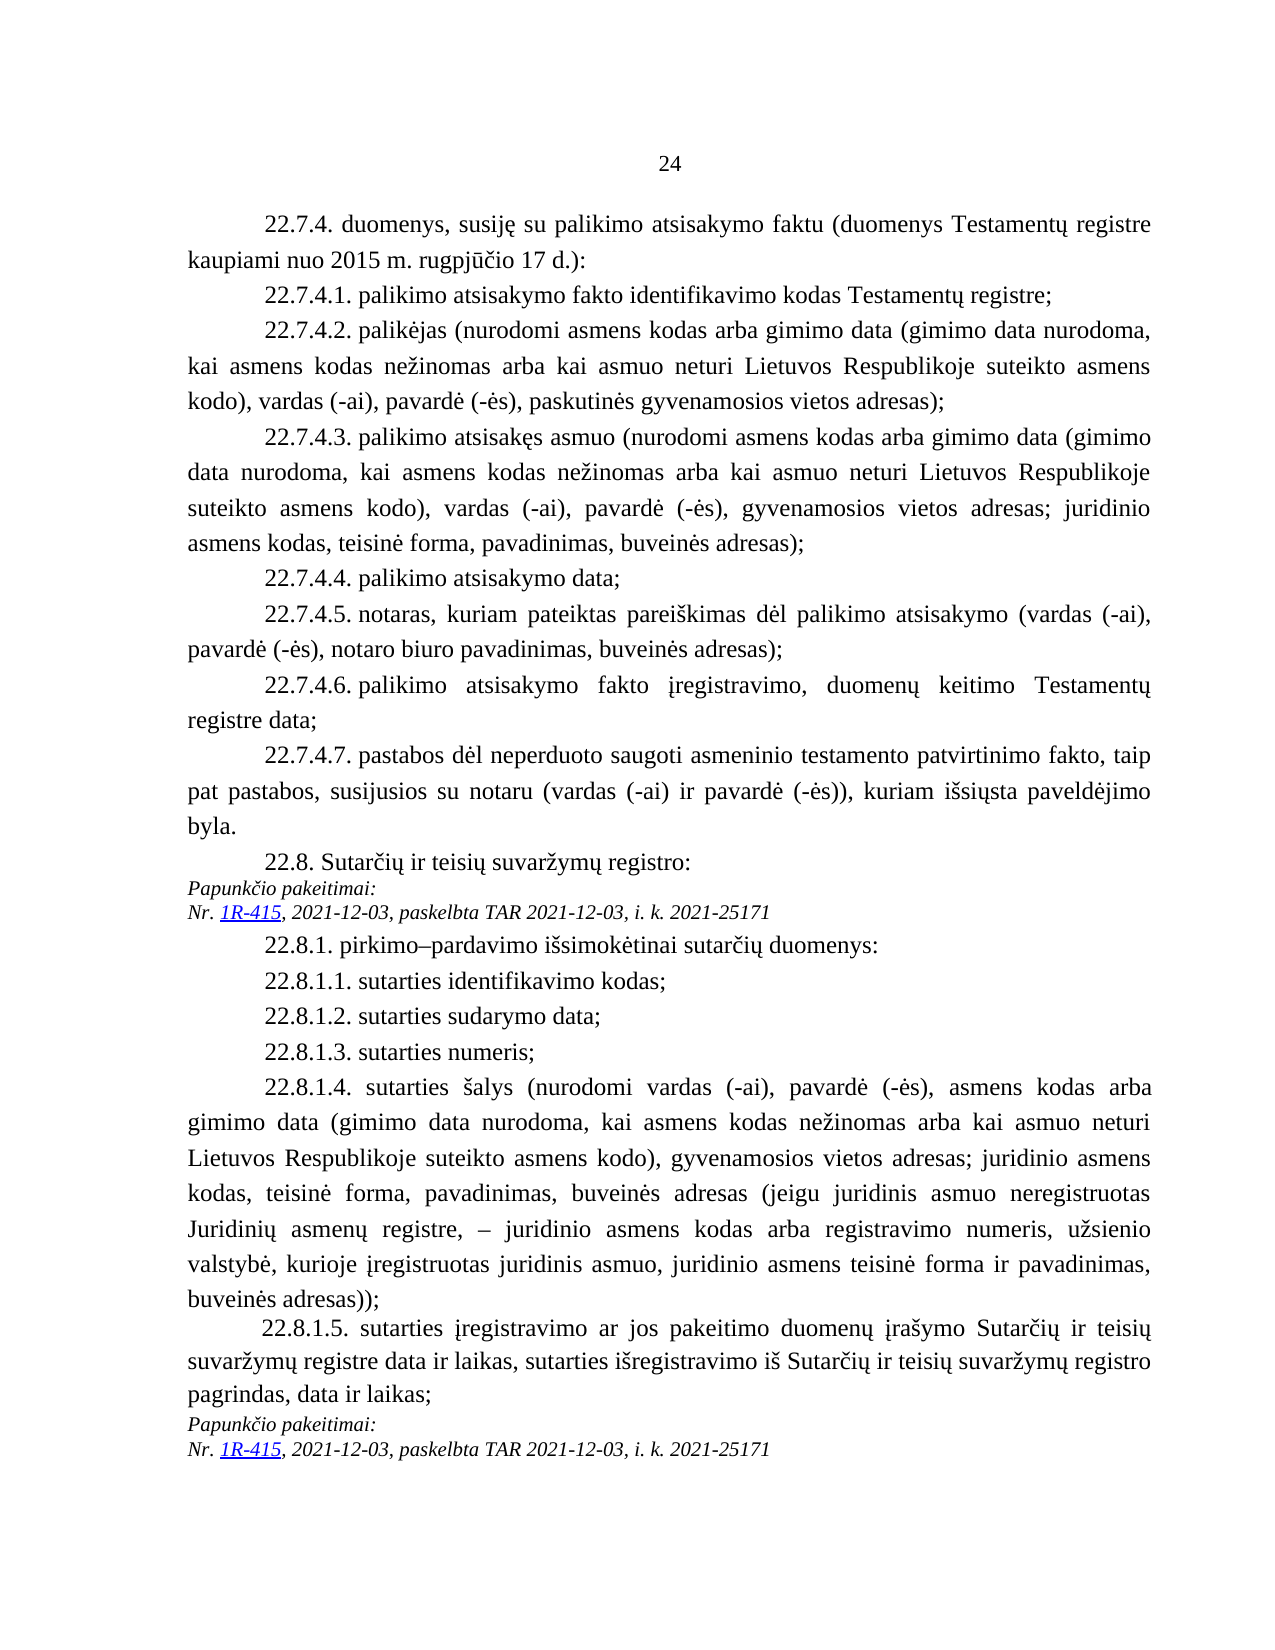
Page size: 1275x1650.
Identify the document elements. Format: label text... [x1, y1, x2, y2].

text 22.7.4.3. palikimo atsisakęs asmuo (nurodomi asmens kodas arba gimimo data (gimimo data nurodoma, kai asmens kodas nežinomas arba kai asmuo neturi Lietuvos Respublikoje suteikto asmens kodo), vardas (-ai), pavardė (-ės), gyvenamosios vietos adresas; juridinio asmens kodas, teisinė forma, pavadinimas, buveinės adresas); [187, 415, 1152, 557]
text 22.8.1.5. sutarties įregistravimo ar jos pakeitimo duomenų įrašymo Sutarčių ir teisių suvaržymų registre data ir laikas, sutarties išregistravimo iš Sutarčių ir teisių suvaržymų registro pagrindas, data ir laikas; [187, 1313, 1152, 1408]
text 22.8.1.2. sutarties sudarymo data; [187, 994, 1152, 1030]
text 22.7.4.4. palikimo atsisakymo data; [187, 557, 1152, 592]
text Papunkčio pakeitimai: [187, 1412, 1152, 1436]
text 22.7.4.2. palikėjas (nurodomi asmens kodas arba gimimo data (gimimo data nurodoma, kai asmens kodas nežinomas arba kai asmuo neturi Lietuvos Respublikoje suteikto asmens kodo), vardas (-ai), pavardė (-ės), paskutinės gyvenamosios vietos adresas); [187, 309, 1152, 415]
text 22.8. Sutarčių ir teisių suvaržymų registro: [187, 840, 1152, 876]
text 22.7.4.7. pastabos dėl neperduoto saugoti asmeninio testamento patvirtinimo fakto, taip pat pastabos, susijusios su notaru (vardas (-ai) ir pavardė (-ės)), kuriam išsiųsta paveldėjimo byla. [187, 734, 1152, 840]
text 22.7.4.5. notaras, kuriam pateiktas pareiškimas dėl palikimo atsisakymo (vardas (-ai), pavardė (-ės), notaro biuro pavadinimas, buveinės adresas); [187, 592, 1152, 663]
text 22.7.4.6. palikimo atsisakymo fakto įregistravimo, duomenų keitimo Testamentų registre data; [187, 663, 1152, 734]
text 22.8.1.3. sutarties numeris; [187, 1030, 1152, 1065]
text 22.7.4. duomenys, susiję su palikimo atsisakymo faktu (duomenys Testamentų registre kaupiami nuo 2015 m. rugpjūčio 17 d.): [187, 203, 1152, 273]
text 22.8.1.4. sutarties šalys (nurodomi vardas (-ai), pavardė (-ės), asmens kodas arba gimimo data (gimimo data nurodoma, kai asmens kodas nežinomas arba kai asmuo neturi Lietuvos Respublikoje suteikto asmens kodo), gyvenamosios vietos adresas; juridinio asmens kodas, teisinė forma, pavadinimas, buveinės adresas (jeigu juridinis asmuo neregistruotas Juridinių asmenų registre, – juridinio asmens kodas arba registravimo numeris, užsienio valstybė, kurioje įregistruotas juridinis asmuo, juridinio asmens teisinė forma ir pavadinimas, buveinės adresas)); [187, 1065, 1152, 1313]
text Nr. 1R-415, 2021-12-03, paskelbta TAR 2021-12-03, i. k. 2021-25171 [187, 900, 1152, 924]
text Papunkčio pakeitimai: [187, 876, 1152, 900]
text Nr. 1R-415, 2021-12-03, paskelbta TAR 2021-12-03, i. k. 2021-25171 [187, 1436, 1152, 1461]
text 22.8.1. pirkimo–pardavimo išsimokėtinai sutarčių duomenys: [187, 924, 1152, 959]
text 22.7.4.1. palikimo atsisakymo fakto identifikavimo kodas Testamentų registre; [187, 273, 1152, 309]
text 22.8.1.1. sutarties identifikavimo kodas; [187, 959, 1152, 994]
